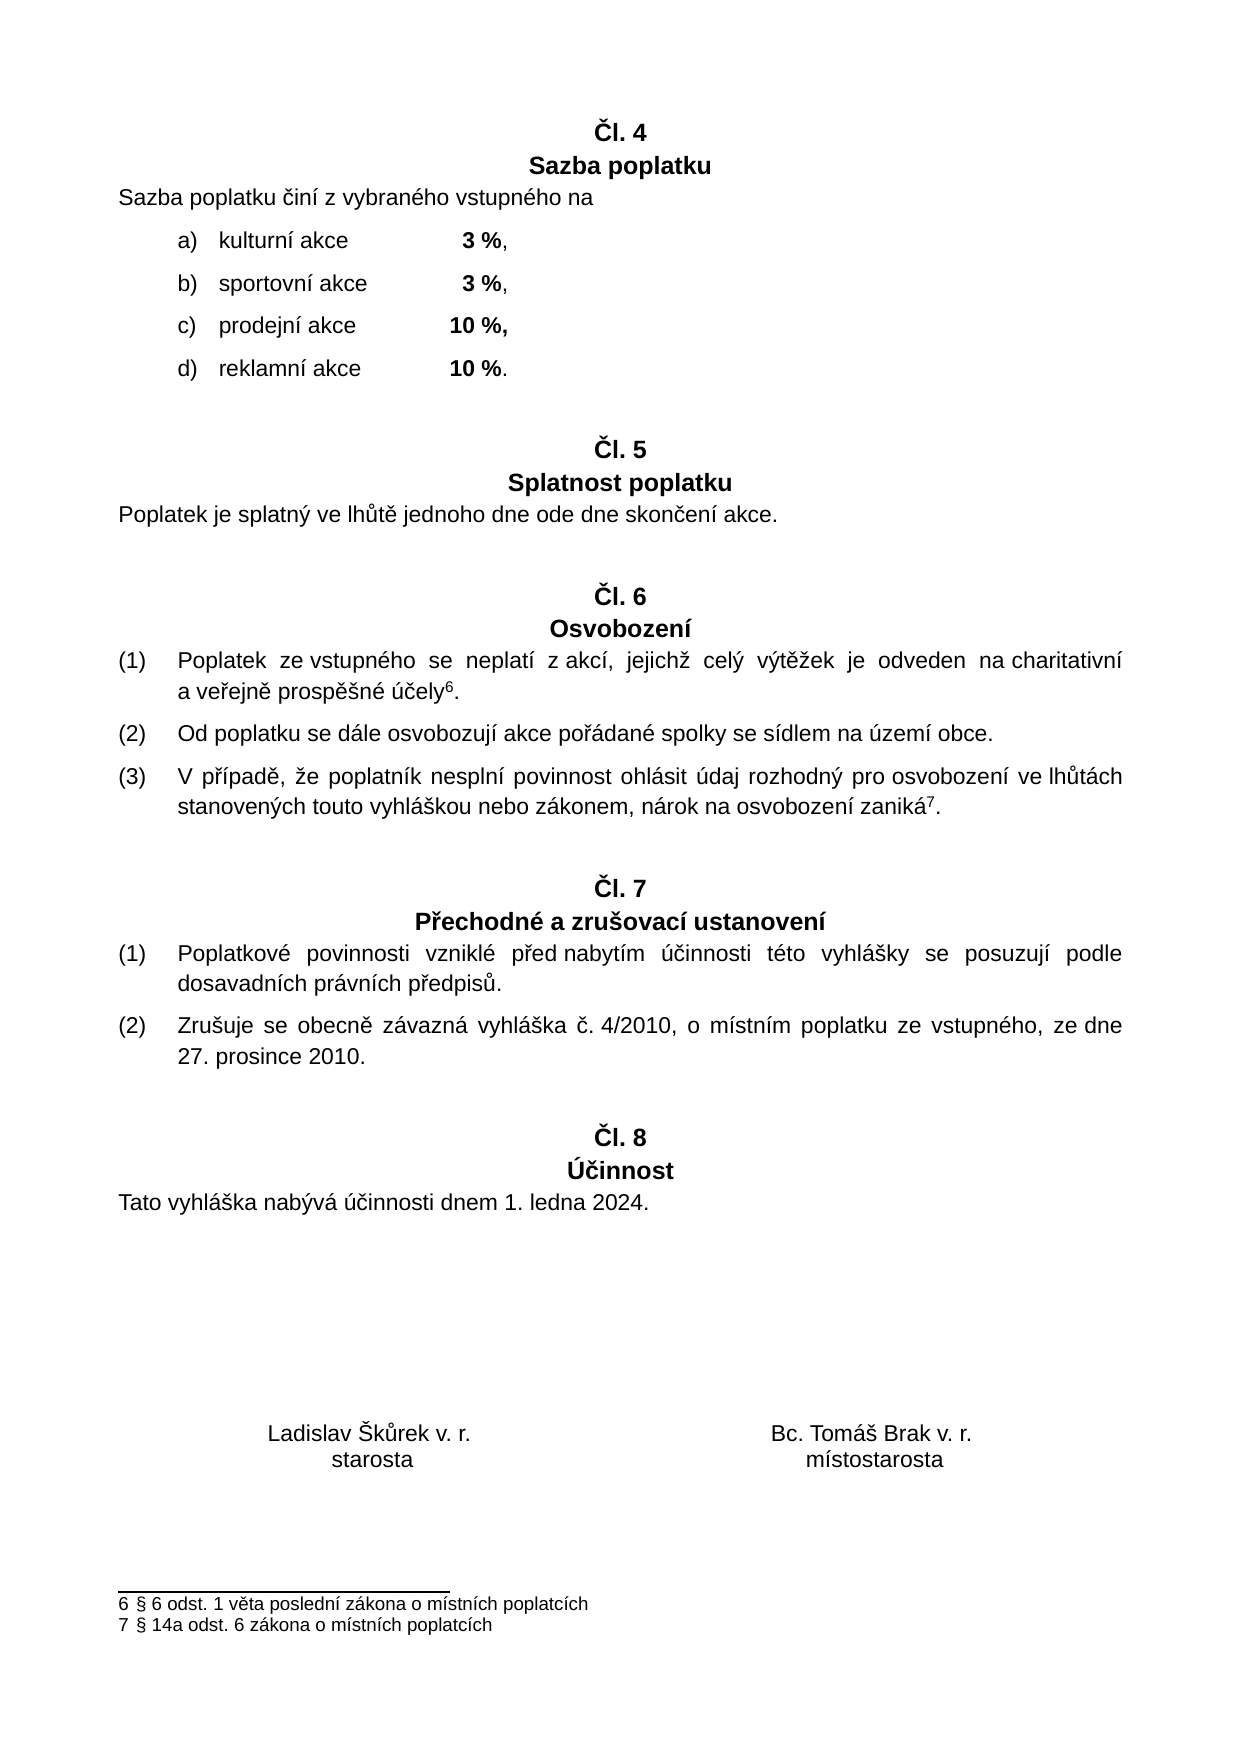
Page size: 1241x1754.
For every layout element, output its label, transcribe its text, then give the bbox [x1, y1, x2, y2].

list § 6 odst. 1 věta poslední zákona o místních poplatcích [118, 1592, 1122, 1614]
table_header Ladislav Škůrek v. r. starosta [118, 1360, 620, 1478]
text Tato vyhláška nabývá účinnosti dnem 1. ledna 2024. [118, 1189, 1122, 1215]
subtitle Čl. 4 Sazba poplatku [118, 118, 1122, 180]
text Poplatek je splatný ve lhůtě jednoho dne ode dne skončení akce. [118, 501, 1122, 528]
list § 14a odst. 6 zákona o místních poplatcích [118, 1614, 1122, 1635]
list Poplatek ze vstupného se neplatí z akcí, jejichž celý výtěžek je odveden na charitativní a veřejně prospěšné účely. [118, 647, 1122, 704]
list reklamní akce 10 %. [177, 355, 1122, 381]
list kulturní akce 3 %, [177, 227, 1122, 253]
text Sazba poplatku činí z vybraného vstupného na [118, 184, 1122, 211]
subtitle Čl. 7 Přechodné a zrušovací ustanovení [118, 873, 1122, 935]
subtitle Čl. 8 Účinnost [118, 1123, 1122, 1185]
subtitle Čl. 6 Osvobození [118, 581, 1122, 643]
table_header Bc. Tomáš Brak v. r. místostarosta [620, 1360, 1122, 1478]
list Poplatkové povinnosti vzniklé před nabytím účinnosti této vyhlášky se posuzují podle dosavadních právních předpisů. [118, 939, 1122, 996]
subtitle Čl. 5 Splatnost poplatku [118, 435, 1122, 497]
list Od poplatku se dále osvobozují akce pořádané spolky se sídlem na území obce. [118, 720, 1122, 747]
list prodejní akce 10 %, [177, 312, 1122, 339]
list sportovní akce 3 %, [177, 269, 1122, 296]
list Zrušuje se obecně závazná vyhláška č. 4/2010, o místním poplatku ze vstupného, ze dne 27. prosince 2010. [118, 1012, 1122, 1069]
list V případě, že poplatník nesplní povinnost ohlásit údaj rozhodný pro osvobození ve lhůtách stanovených touto vyhláškou nebo zákonem, nárok na osvobození zaniká. [118, 763, 1122, 820]
